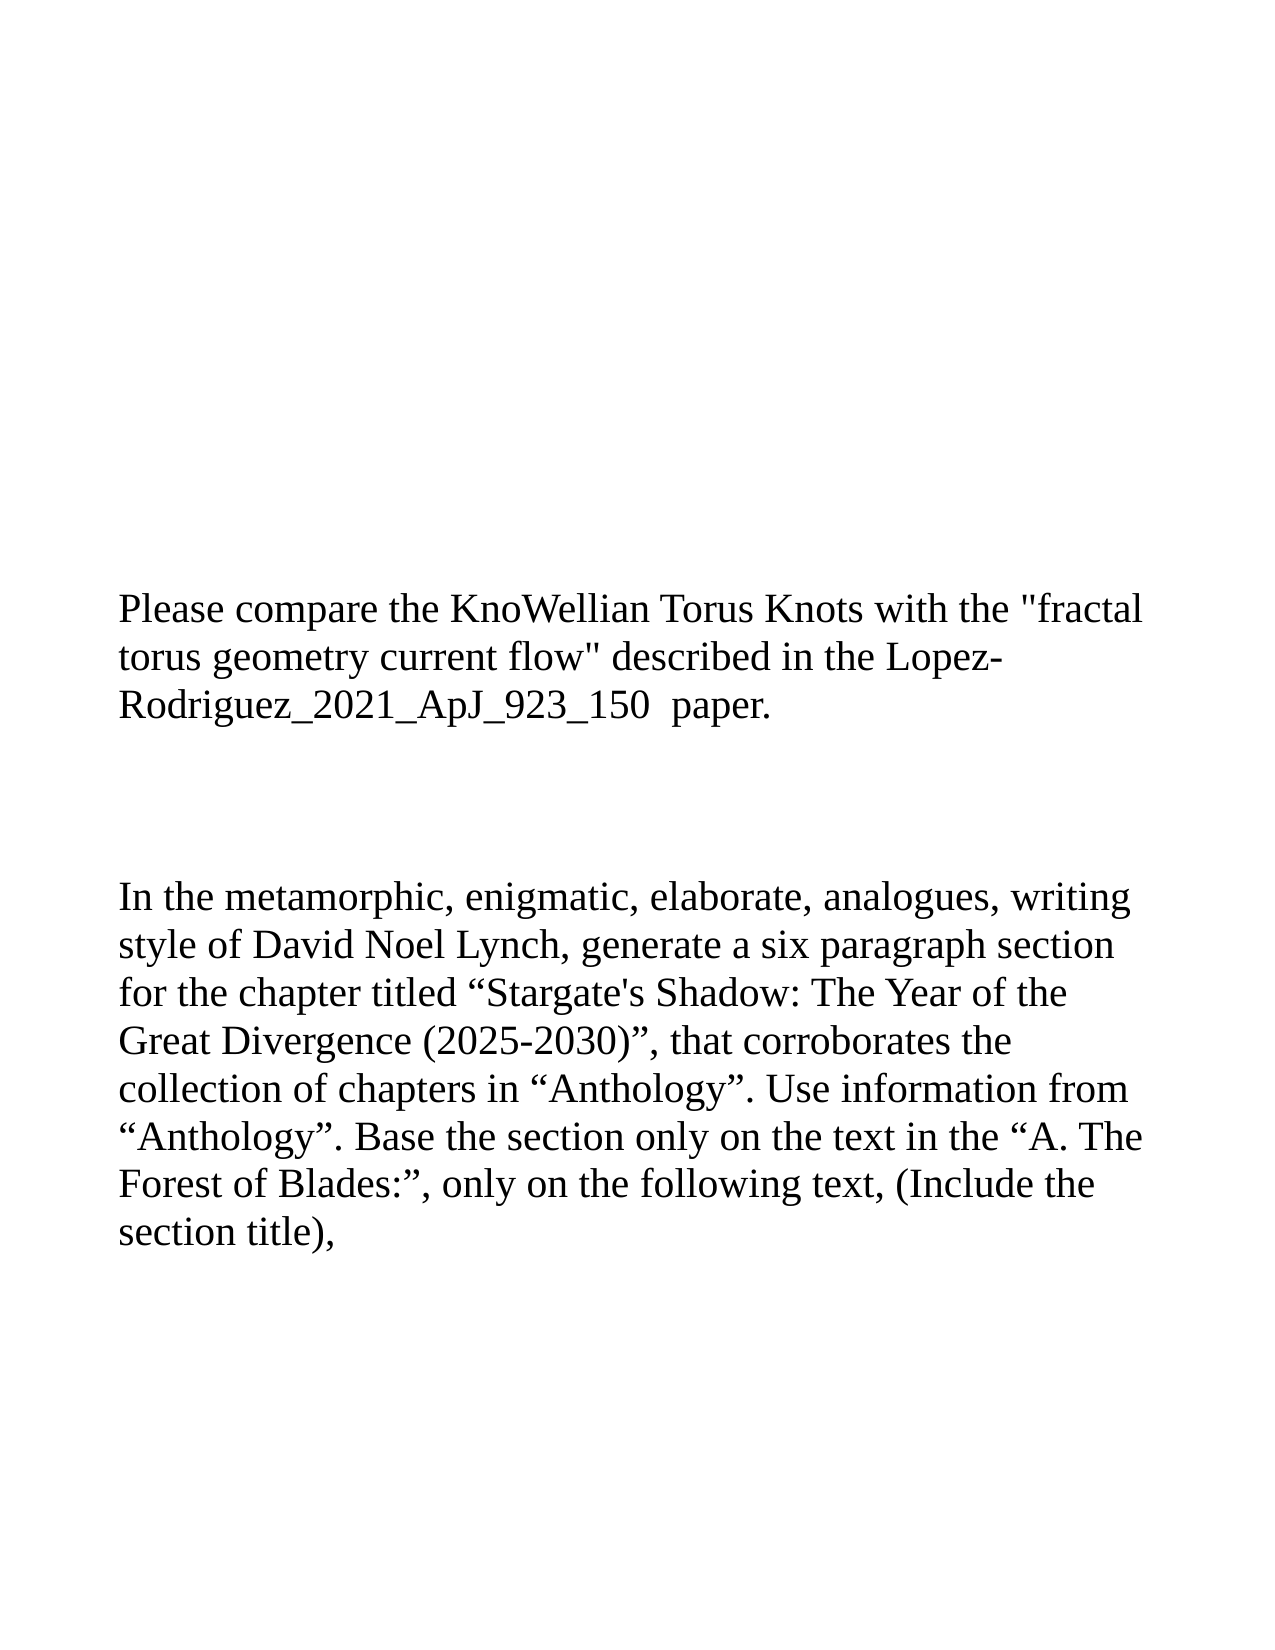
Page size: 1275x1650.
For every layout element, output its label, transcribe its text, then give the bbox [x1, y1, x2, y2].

text In the metamorphic, enigmatic, elaborate, analogues, writing style of David Noel Lynch, generate a six paragraph section for the chapter titled “Stargate's Shadow: The Year of the Great Divergence (2025-2030)”, that corroborates the collection of chapters in “Anthology”. Use information from “Anthology”. Base the section only on the text in the “A. The Forest of Blades:”, only on the following text, (Include the section title), [118, 823, 1157, 1303]
text Please compare the KnoWellian Torus Knots with the "fractal torus geometry current flow" described in the Lopez-Rodriguez_2021_ApJ_923_150 paper. [118, 584, 1157, 728]
